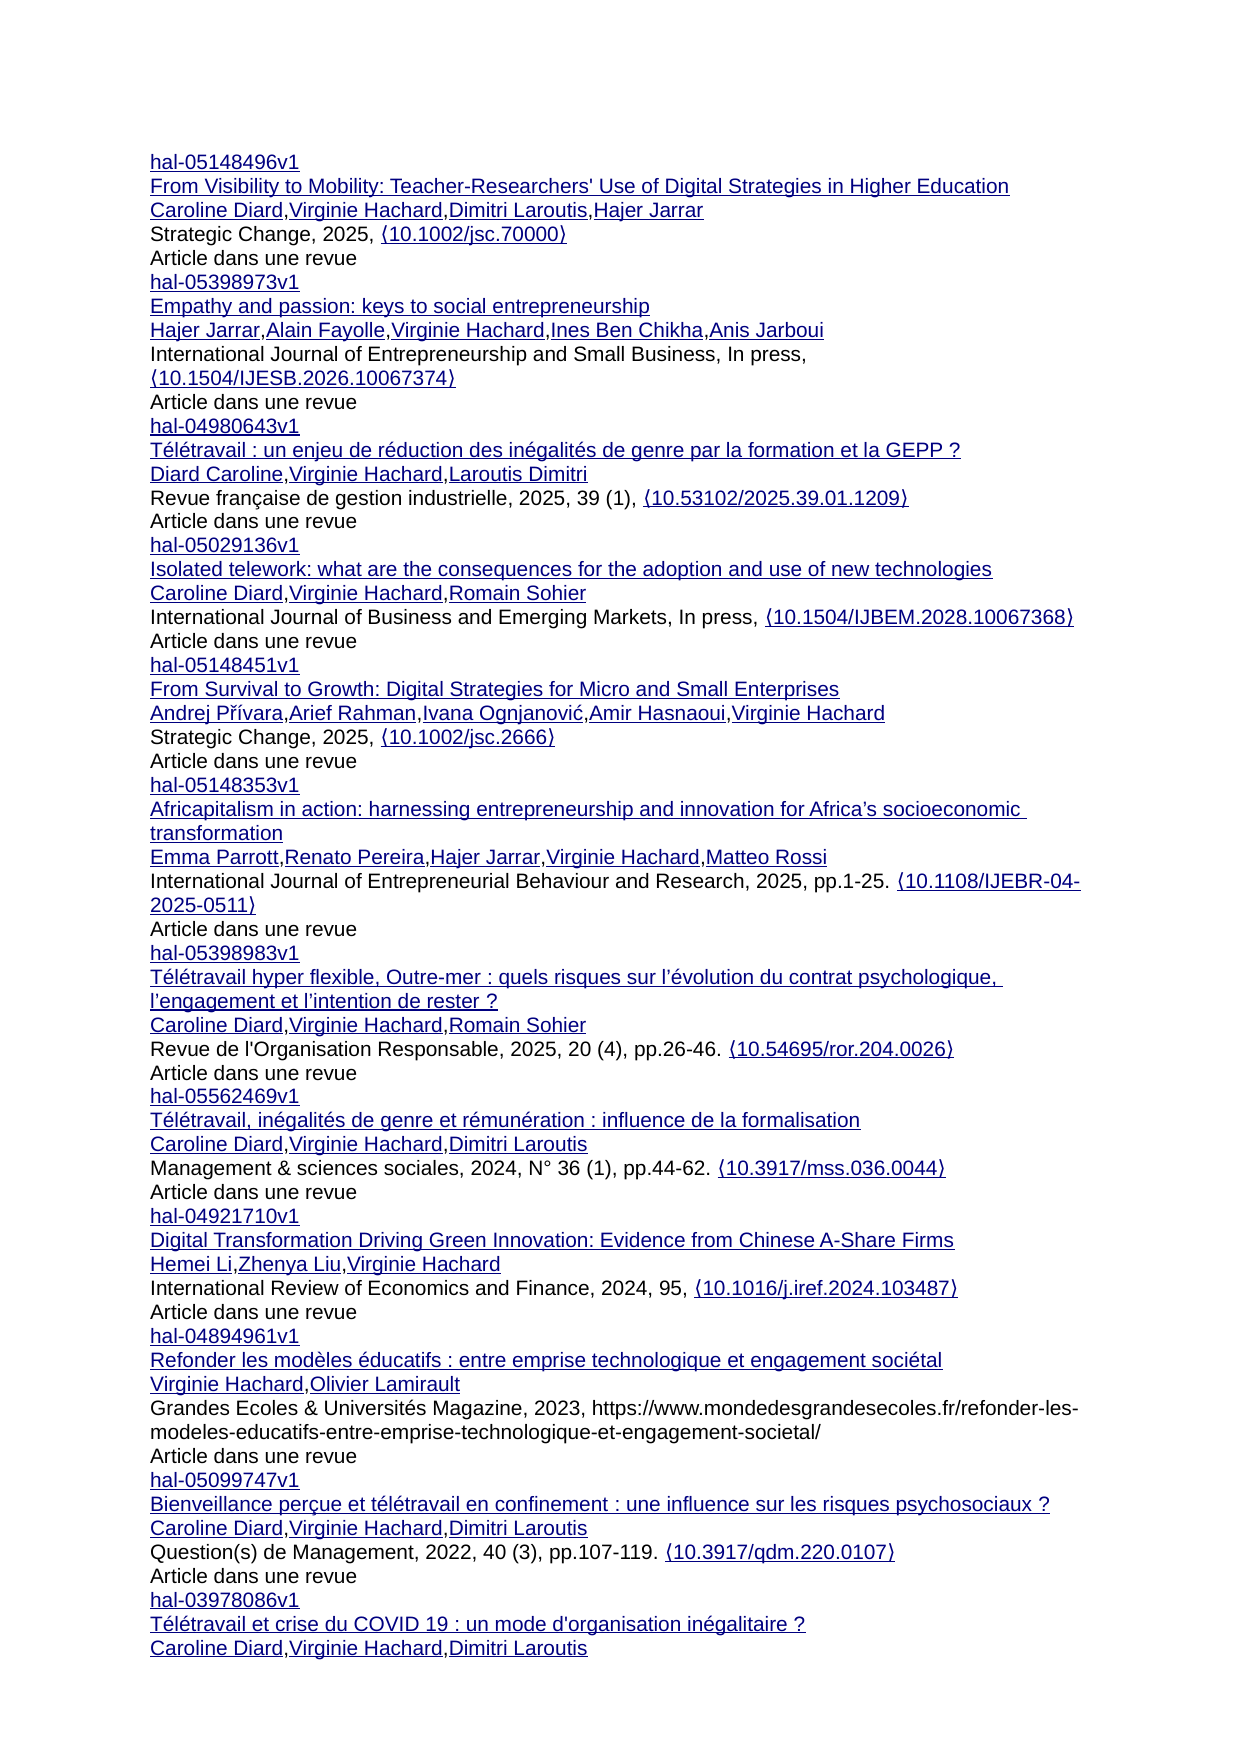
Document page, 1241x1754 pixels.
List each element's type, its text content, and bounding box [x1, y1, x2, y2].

table_cell Africapitalism in action: harnessing entrepreneurship and innovation for Africa’s socioeconomic transformation Emma Parrott,Renato Pereira,Hajer Jarrar,Virginie Hachard,Matteo Rossi International Journal of Entrepreneurial Behaviour and Research, 2025, pp.1-25. ⟨10.1108/IJEBR-04-2025-0511⟩ Article dans une revue hal-05398983v1 [150, 797, 1090, 964]
table_cell Télétravail : un enjeu de réduction des inégalités de genre par la formation et la GEPP ? Diard Caroline,Virginie Hachard,Laroutis Dimitri Revue française de gestion industrielle, 2025, 39 (1), ⟨10.53102/2025.39.01.1209⟩ Article dans une revue hal-05029136v1 [150, 438, 1090, 557]
table_cell Empathy and passion: keys to social entrepreneurship Hajer Jarrar,Alain Fayolle,Virginie Hachard,Ines Ben Chikha,Anis Jarboui International Journal of Entrepreneurship and Small Business, In press, ⟨10.1504/IJESB.2026.10067374⟩ Article dans une revue hal-04980643v1 [150, 294, 1090, 437]
table_cell From Survival to Growth: Digital Strategies for Micro and Small Enterprises Andrej Přívara,Arief Rahman,Ivana Ognjanović,Amir Hasnaoui,Virginie Hachard Strategic Change, 2025, ⟨10.1002/jsc.2666⟩ Article dans une revue hal-05148353v1 [150, 677, 1090, 797]
table_cell Refonder les modèles éducatifs : entre emprise technologique et engagement sociétal Virginie Hachard,Olivier Lamirault Grandes Ecoles & Universités Magazine, 2023, https://www.mondedesgrandesecoles.fr/refonder-les-modeles-educatifs-entre-emprise-technologique-et-engagement-societal/ Article dans une revue hal-05099747v1 [150, 1348, 1090, 1492]
table_cell Digital Transformation Driving Green Innovation: Evidence from Chinese A-Share Firms Hemei Li,Zhenya Liu,Virginie Hachard International Review of Economics and Finance, 2024, 95, ⟨10.1016/j.iref.2024.103487⟩ Article dans une revue hal-04894961v1 [150, 1228, 1090, 1348]
table_cell From Visibility to Mobility: Teacher‐Researchers' Use of Digital Strategies in Higher Education Caroline Diard,Virginie Hachard,Dimitri Laroutis,Hajer Jarrar Strategic Change, 2025, ⟨10.1002/jsc.70000⟩ Article dans une revue hal-05398973v1 [150, 174, 1090, 294]
table_cell Télétravail, inégalités de genre et rémunération : influence de la formalisation Caroline Diard,Virginie Hachard,Dimitri Laroutis Management & sciences sociales, 2024, N° 36 (1), pp.44-62. ⟨10.3917/mss.036.0044⟩ Article dans une revue hal-04921710v1 [150, 1108, 1090, 1228]
table_cell Télétravail hyper flexible, Outre-mer : quels risques sur l’évolution du contrat psychologique, l’engagement et l’intention de rester ? Caroline Diard,Virginie Hachard,Romain Sohier Revue de l'Organisation Responsable, 2025, 20 (4), pp.26-46. ⟨10.54695/ror.204.0026⟩ Article dans une revue hal-05562469v1 [150, 965, 1090, 1108]
table_cell Télétravail et crise du COVID 19 : un mode d'organisation inégalitaire ? Caroline Diard,Virginie Hachard,Dimitri Laroutis [150, 1611, 1090, 1659]
table_cell Isolated telework: what are the consequences for the adoption and use of new technologies Caroline Diard,Virginie Hachard,Romain Sohier International Journal of Business and Emerging Markets, In press, ⟨10.1504/IJBEM.2028.10067368⟩ Article dans une revue hal-05148451v1 [150, 557, 1090, 677]
table_cell hal-05148496v1 [150, 150, 1090, 174]
table_cell Bienveillance perçue et télétravail en confinement : une influence sur les risques psychosociaux ? Caroline Diard,Virginie Hachard,Dimitri Laroutis Question(s) de Management, 2022, 40 (3), pp.107-119. ⟨10.3917/qdm.220.0107⟩ Article dans une revue hal-03978086v1 [150, 1492, 1090, 1611]
